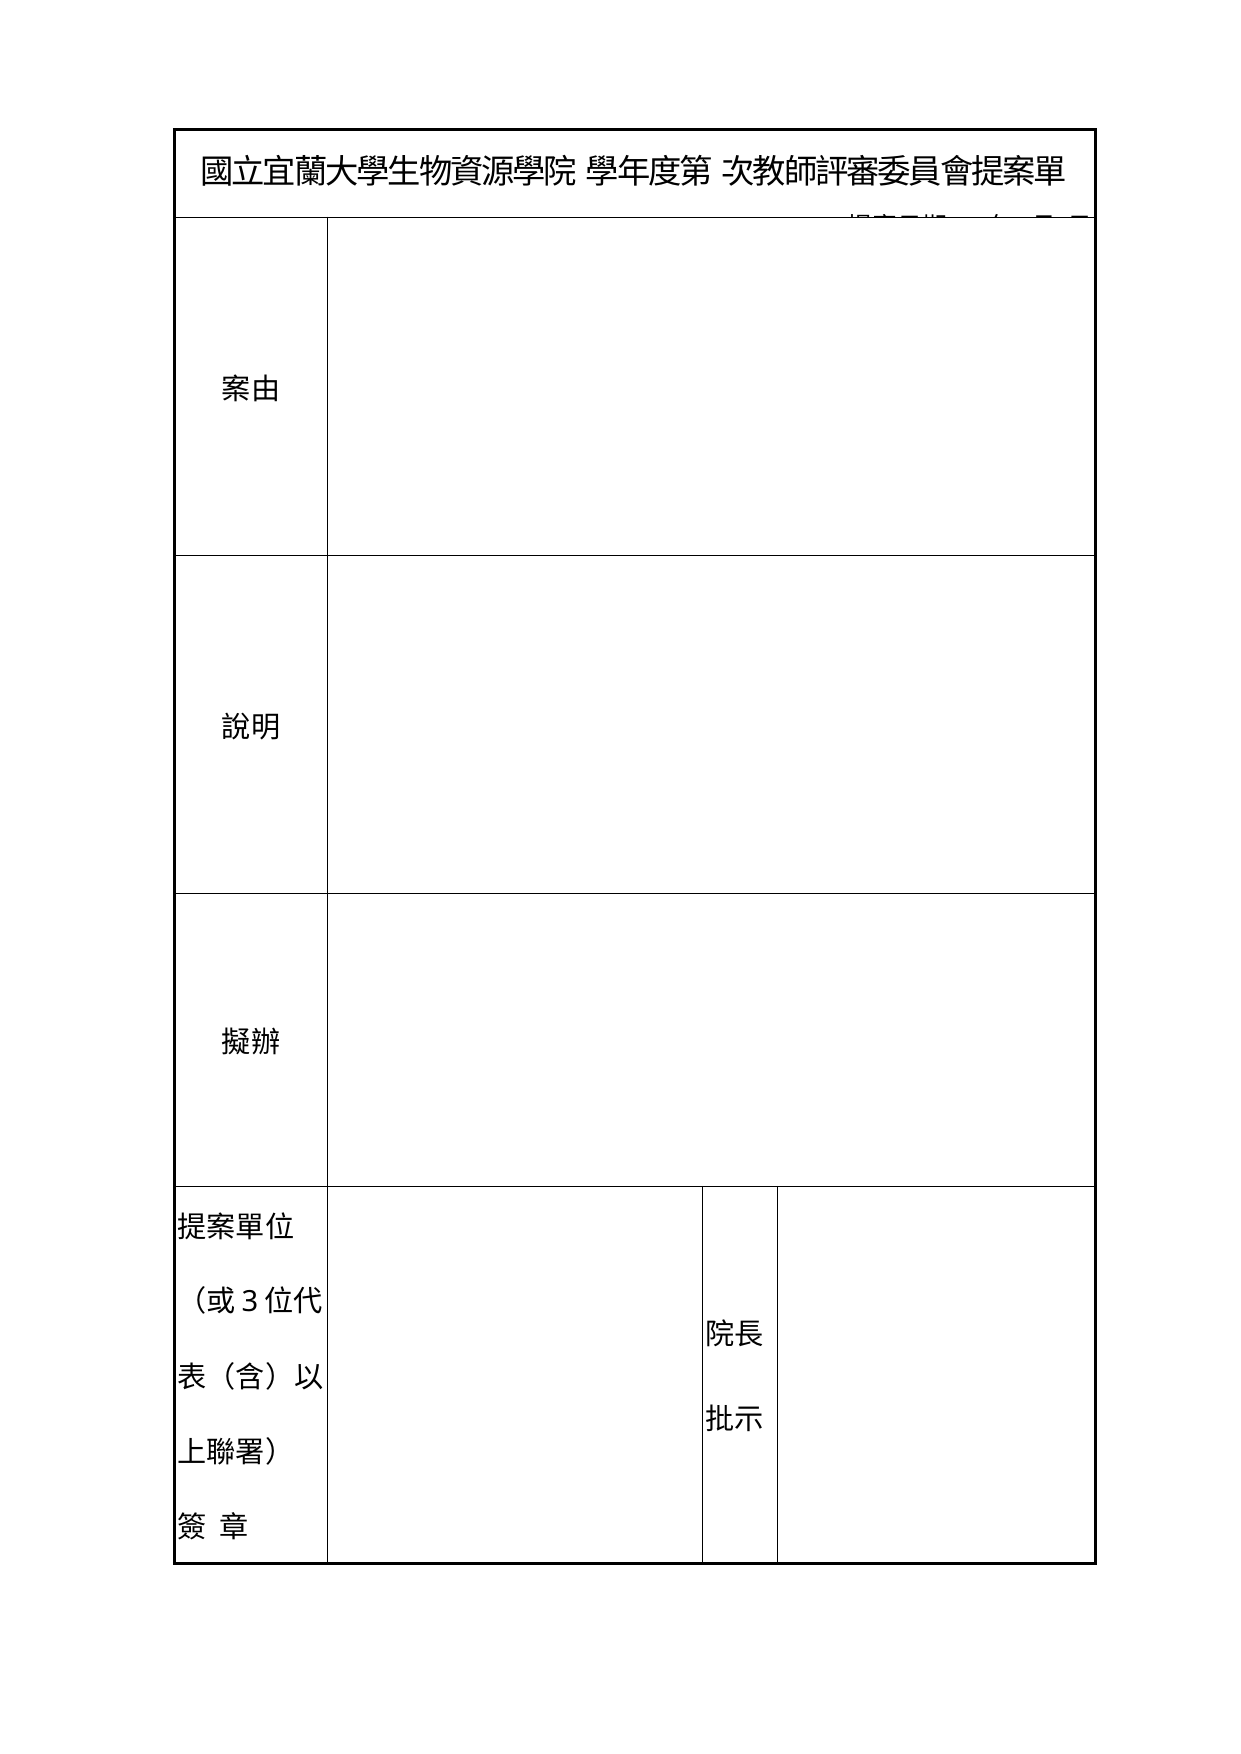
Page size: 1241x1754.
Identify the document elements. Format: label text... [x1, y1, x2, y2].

table_cell [328, 894, 1094, 1186]
table_cell [328, 1187, 702, 1562]
table_cell 案由 [176, 218, 327, 555]
table_cell [778, 1187, 1094, 1562]
table_cell 提案單位（或3位代表（含）以上聯署） 簽 章 [176, 1187, 327, 1562]
table_cell [328, 556, 1094, 893]
table_cell 擬辦 [176, 894, 327, 1186]
table_cell [328, 218, 1094, 555]
table_cell 院長 批示 [703, 1187, 777, 1562]
table_cell 說明 [176, 556, 327, 893]
table_header 國立宜蘭大學生物資源學院 學年度第 次教師評審委員會提案單 提案日期： 年 月 日 [176, 131, 1094, 217]
